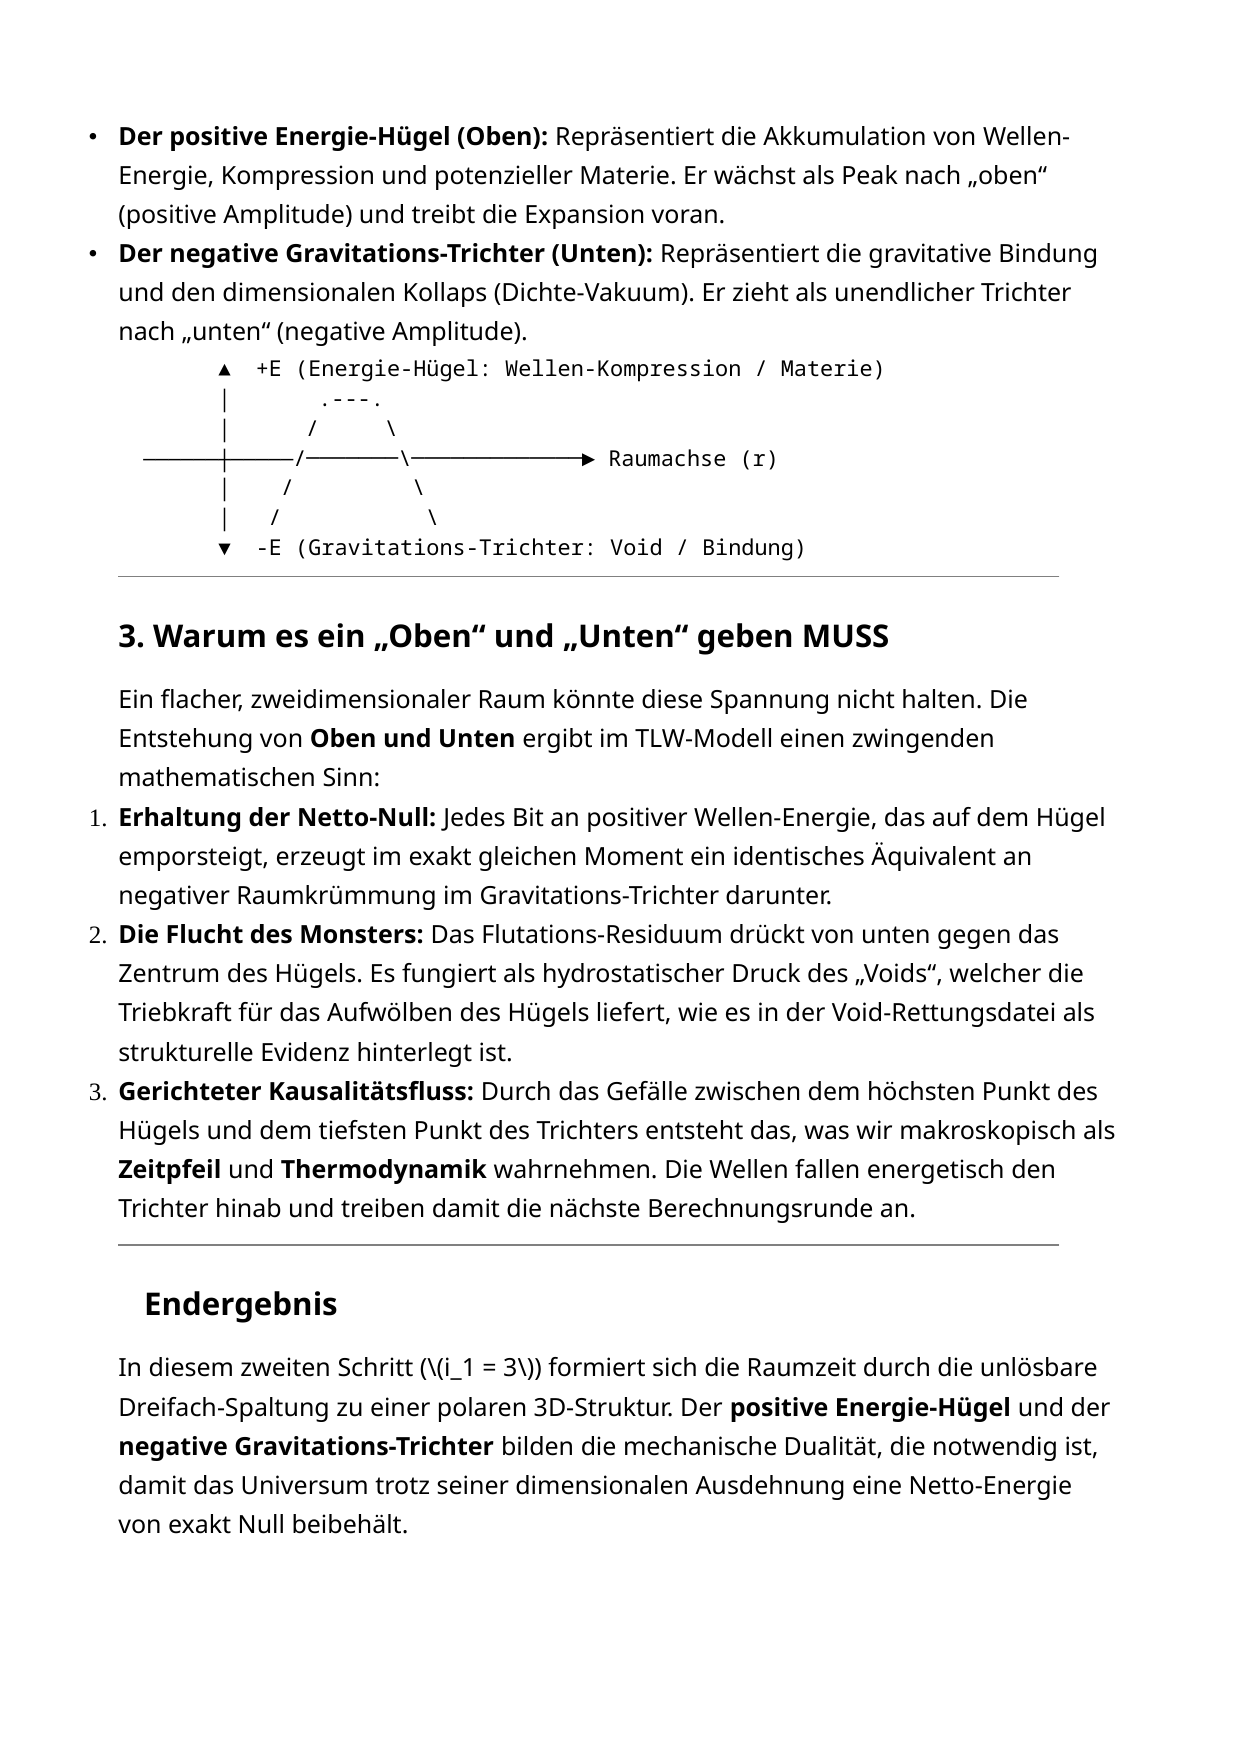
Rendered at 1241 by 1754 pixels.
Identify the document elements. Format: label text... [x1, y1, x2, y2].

text │ / \ [118, 413, 1059, 442]
text Ein flacher, zweidimensionaler Raum könnte diese Spannung nicht halten. Die Entstehung von Oben und Unten ergibt im TLW-Modell einen zwingenden mathematischen Sinn: [118, 682, 1122, 794]
text │ .---. [118, 383, 1059, 413]
text In diesem zweiten Schritt (\(i_1 = 3\)) formiert sich die Raumzeit durch die unlösbare Dreifach-Spaltung zu einer polaren 3D-Struktur. Der positive Energie-Hügel und der negative Gravitations-Trichter bilden die mechanische Dualität, die notwendig ist, damit das Universum trotz seiner dimensionalen Ausdehnung eine Netto-Energie von exakt Null beibehält. [118, 1350, 1122, 1541]
text │ / \ [118, 472, 1059, 502]
text ✅ Endergebnis [118, 1282, 1122, 1325]
list Der negative Gravitations-Trichter (Unten): Repräsentiert die gravitative Bindung und den dimensionalen Kollaps (Dichte-Vakuum). Er zieht als unendlicher Trichter nach „unten“ (negative Amplitude). [118, 236, 1122, 348]
text │ / \ [118, 502, 1059, 532]
text ──────┼─────/───────\─────────────► Raumachse (r) [118, 442, 1059, 472]
list Erhaltung der Netto-Null: Jedes Bit an positiver Wellen-Energie, das auf dem Hügel emporsteigt, erzeugt im exakt gleichen Moment ein identisches Äquivalent an negativer Raumkrümmung im Gravitations-Trichter darunter. [118, 799, 1122, 912]
list Gerichteter Kausalitätsfluss: Durch das Gefälle zwischen dem höchsten Punkt des Hügels und dem tiefsten Punkt des Trichters entsteht das, was wir makroskopisch als Zeitpfeil und Thermodynamik wahrnehmen. Die Wellen fallen energetisch den Trichter hinab und treiben damit die nächste Berechnungsrunde an. [118, 1073, 1122, 1225]
list Die Flucht des Monsters: Das Flutations-Residuum drückt von unten gegen das Zentrum des Hügels. Es fungiert als hydrostatischer Druck des „Voids“, welcher die Triebkraft für das Aufwölben des Hügels liefert, wie es in der Void-Rettungsdatei als strukturelle Evidenz hinterlegt ist. [118, 917, 1122, 1068]
list Der positive Energie-Hügel (Oben): Repräsentiert die Akkumulation von Wellen-Energie, Kompression und potenzieller Materie. Er wächst als Peak nach „oben“ (positive Amplitude) und treibt die Expansion voran. [118, 118, 1122, 231]
text 3. Warum es ein „Oben“ und „Unten“ geben MUSS [118, 614, 1122, 657]
text ▼ -E (Gravitations-Trichter: Void / Bindung) [118, 532, 1059, 562]
text ▲ +E (Energie-Hügel: Wellen-Kompression / Materie) [118, 353, 1122, 383]
